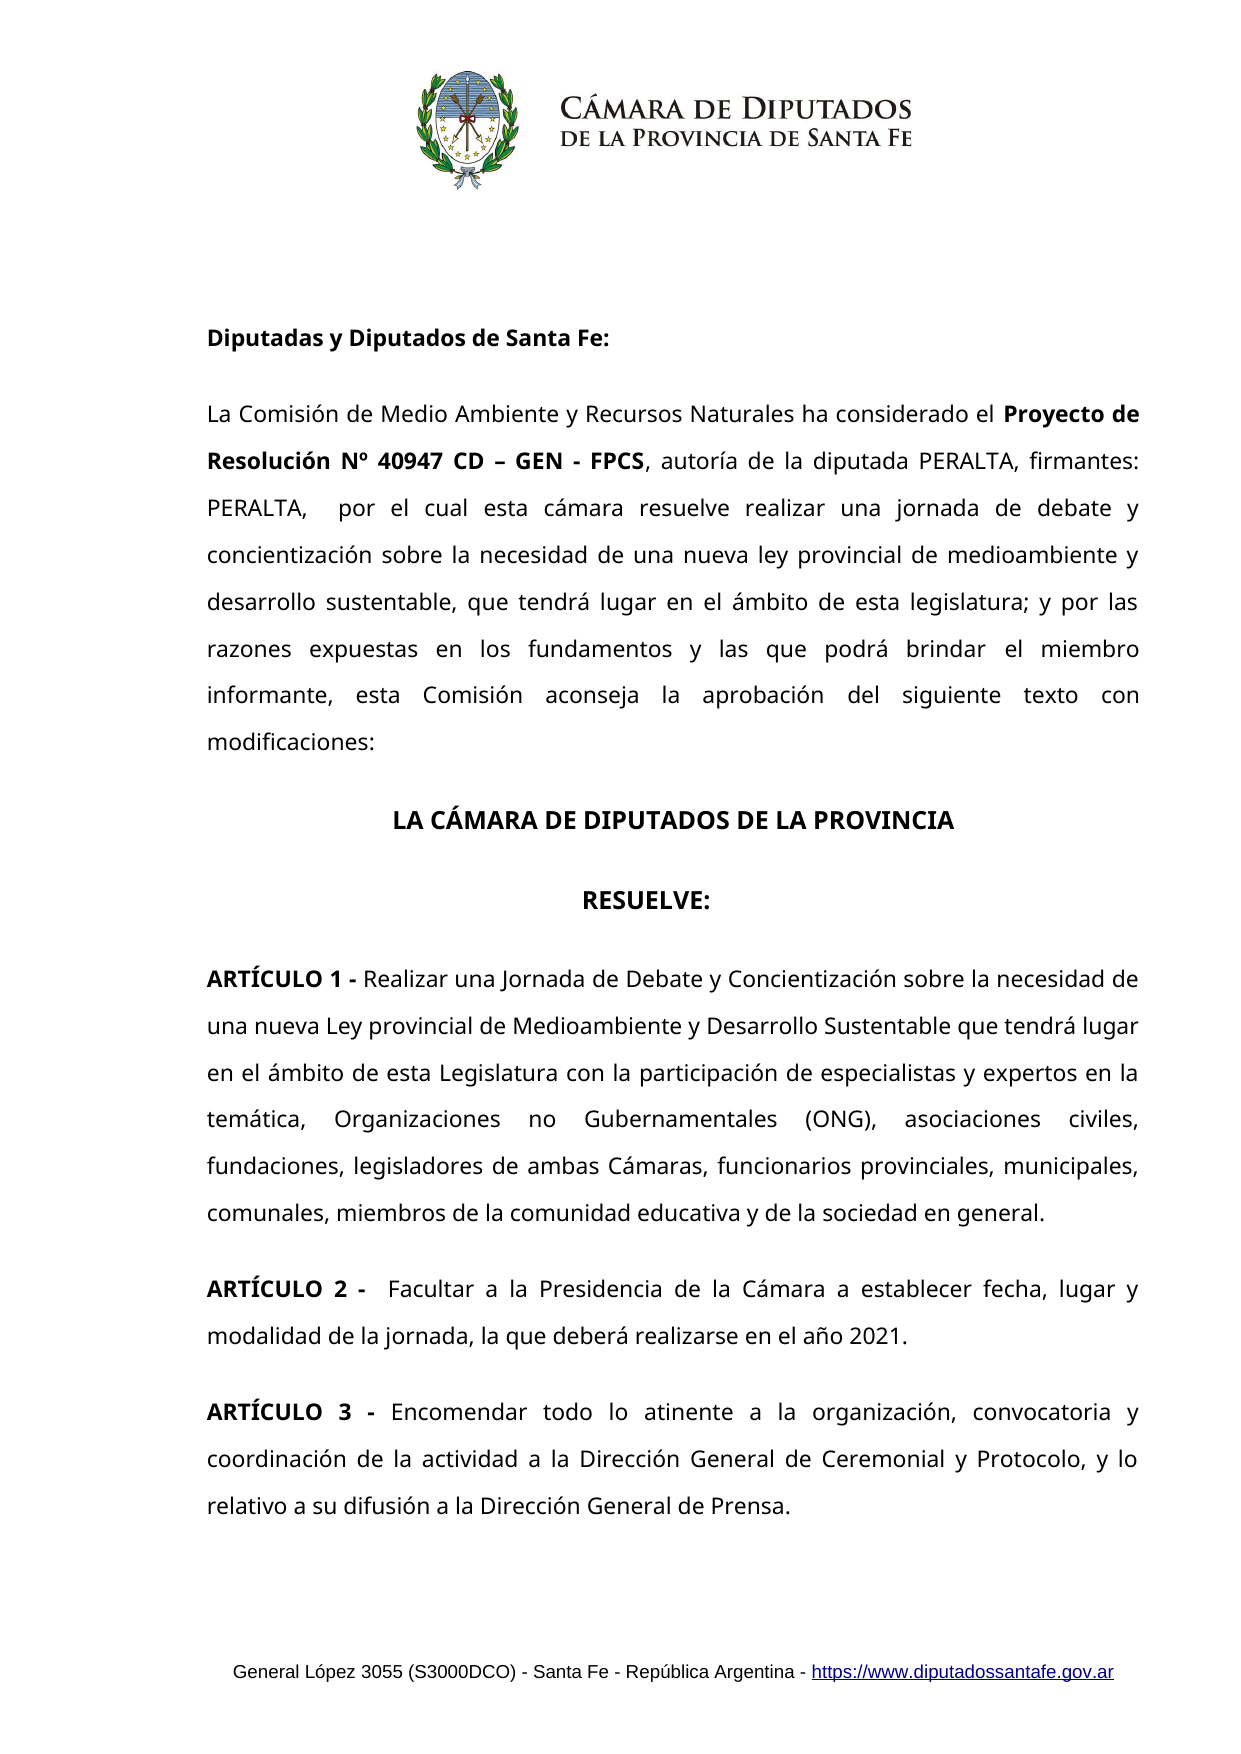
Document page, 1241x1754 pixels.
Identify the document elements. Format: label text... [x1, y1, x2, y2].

text ARTÍCULO 1 - Realizar una Jornada de Debate y Concientización sobre la necesidad de una nueva Ley provincial de Medioambiente y Desarrollo Sustentable que tendrá lugar en el ámbito de esta Legislatura con la participación de especialistas y expertos en la temática, Organizaciones no Gubernamentales (ONG), asociaciones civiles, fundaciones, legisladores de ambas Cámaras, funcionarios provinciales, municipales, comunales, miembros de la comunidad educativa y de la sociedad en general. [207, 963, 1140, 1228]
text ARTÍCULO 2 - Facultar a la Presidencia de la Cámara a establecer fecha, lugar y modalidad de la jornada, la que deberá realizarse en el año 2021. [207, 1273, 1140, 1351]
text ARTÍCULO 3 - Encomendar todo lo atinente a la organización, convocatoria y coordinación de la actividad a la Dirección General de Ceremonial y Protocolo, y lo relativo a su difusión a la Dirección General de Prensa. [207, 1396, 1140, 1521]
text LA CÁMARA DE DIPUTADOS DE LA PROVINCIA [207, 802, 1140, 836]
text Diputadas y Diputados de Santa Fe: [207, 322, 1140, 353]
text La Comisión de Medio Ambiente y Recursos Naturales ha considerado el Proyecto de Resolución Nº 40947 CD – GEN - FPCS, autoría de la diputada PERALTA, firmantes: PERALTA, por el cual esta cámara resuelve realizar una jornada de debate y concientización sobre la necesidad de una nueva ley provincial de medioambiente y desarrollo sustentable, que tendrá lugar en el ámbito de esta legislatura; y por las razones expuestas en los fundamentos y las que podrá brindar el miembro informante, esta Comisión aconseja la aprobación del siguiente texto con modificaciones: [207, 398, 1140, 758]
picture [416, 71, 912, 194]
text RESUELVE: [507, 883, 1140, 917]
